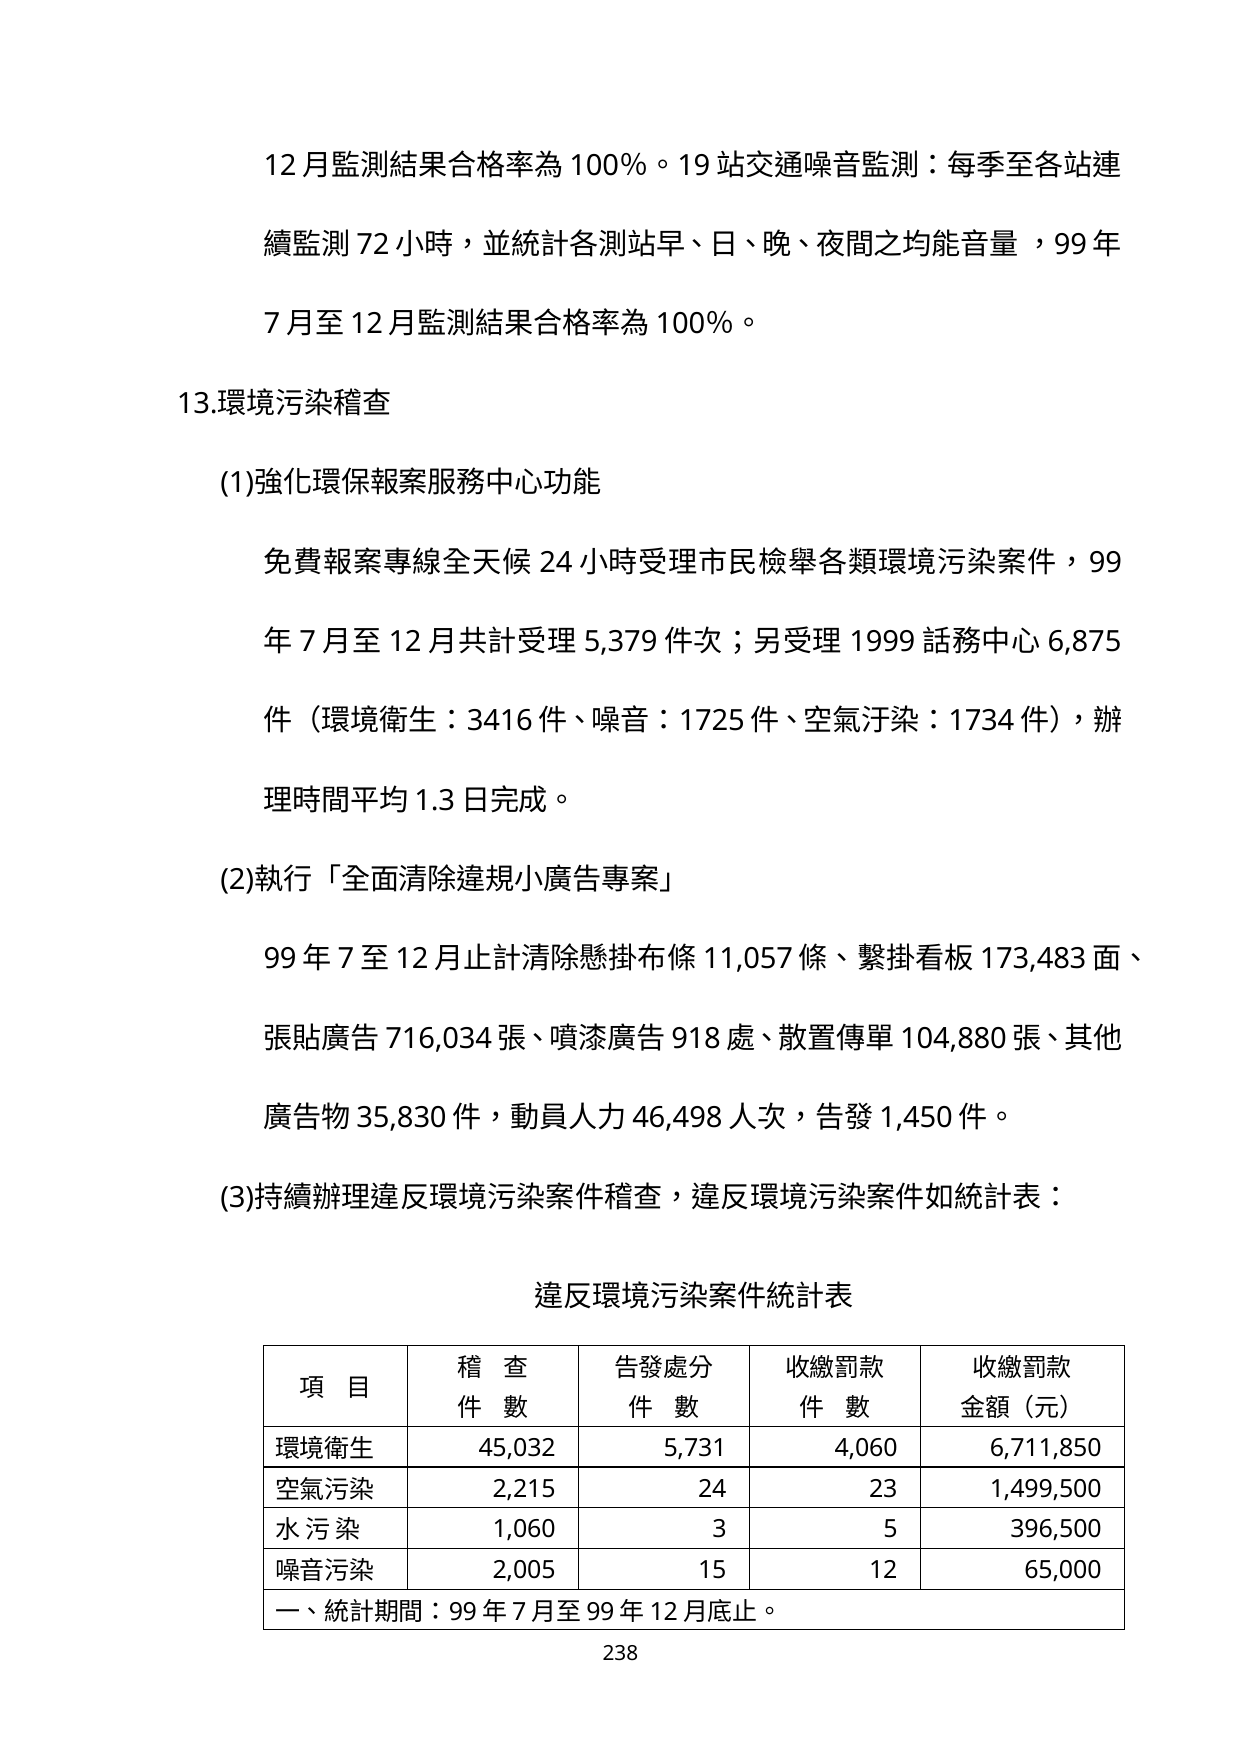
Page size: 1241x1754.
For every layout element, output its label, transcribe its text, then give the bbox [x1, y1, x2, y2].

table_cell 2,005 [408, 1549, 578, 1588]
table_cell 24 [579, 1468, 749, 1507]
table_cell 噪音污染 [264, 1549, 407, 1588]
table_cell 5,731 [579, 1427, 749, 1466]
table_cell 空氣污染 [264, 1468, 407, 1507]
table_cell 環境衛生 [264, 1427, 407, 1466]
table_cell 項 目 [264, 1346, 407, 1426]
table_cell 收繳罰款 金額（元） [921, 1346, 1124, 1426]
text 13.環境污染稽查 [177, 361, 1122, 440]
text (3)持續辦理違反環境污染案件稽查，違反環境污染案件如統計表： [220, 1155, 1122, 1234]
table_cell 4,060 [750, 1427, 920, 1466]
table_cell 12 [750, 1549, 920, 1588]
table_cell 1,060 [408, 1508, 578, 1548]
table_cell 6,711,850 [921, 1427, 1124, 1466]
table_cell 告發處分 件 數 [579, 1346, 749, 1426]
table_cell 65,000 [921, 1549, 1124, 1588]
table_cell 23 [750, 1468, 920, 1507]
text 12月監測結果合格率為100％。19站交通噪音監測：每季至各站連續監測72小時，並統計各測站早、日、晚、夜間之均能音量 ，99年7月至12月監測結果合格率為100％。 [220, 123, 1122, 361]
table_cell 1,499,500 [921, 1468, 1124, 1507]
table_cell 5 [750, 1508, 920, 1548]
table_cell 收繳罰款 件 數 [750, 1346, 920, 1426]
table_cell 2,215 [408, 1468, 578, 1507]
table_cell 水 污 染 [264, 1508, 407, 1548]
table_cell 15 [579, 1549, 749, 1588]
table_cell 一、統計期間：99年7月至99年12月底止。 [264, 1590, 1124, 1629]
table_cell 45,032 [408, 1427, 578, 1466]
table_cell 稽 查 件 數 [408, 1346, 578, 1426]
table_cell 3 [579, 1508, 749, 1548]
text (2)執行「全面清除違規小廣告專案」 99年7至12月止計清除懸掛布條11,057條、繫掛看板173,483面、張貼廣告716,034張、噴漆廣告918處、散置傳單104,880張、其他廣告物35,830件，動員人力46,498人次，告發1,450件。 [220, 837, 1122, 1155]
text (1)強化環保報案服務中心功能 免費報案專線全天候24小時受理市民檢舉各類環境污染案件，99年7月至12月共計受理5,379件次；另受理1999話務中心6,875件（環境衛生：3416件、噪音：1725件、空氣汙染：1734件），辦理時間平均1.3日完成。 [220, 440, 1122, 837]
table_cell 396,500 [921, 1508, 1124, 1548]
table_header 違反環境污染案件統計表 [264, 1254, 1124, 1345]
